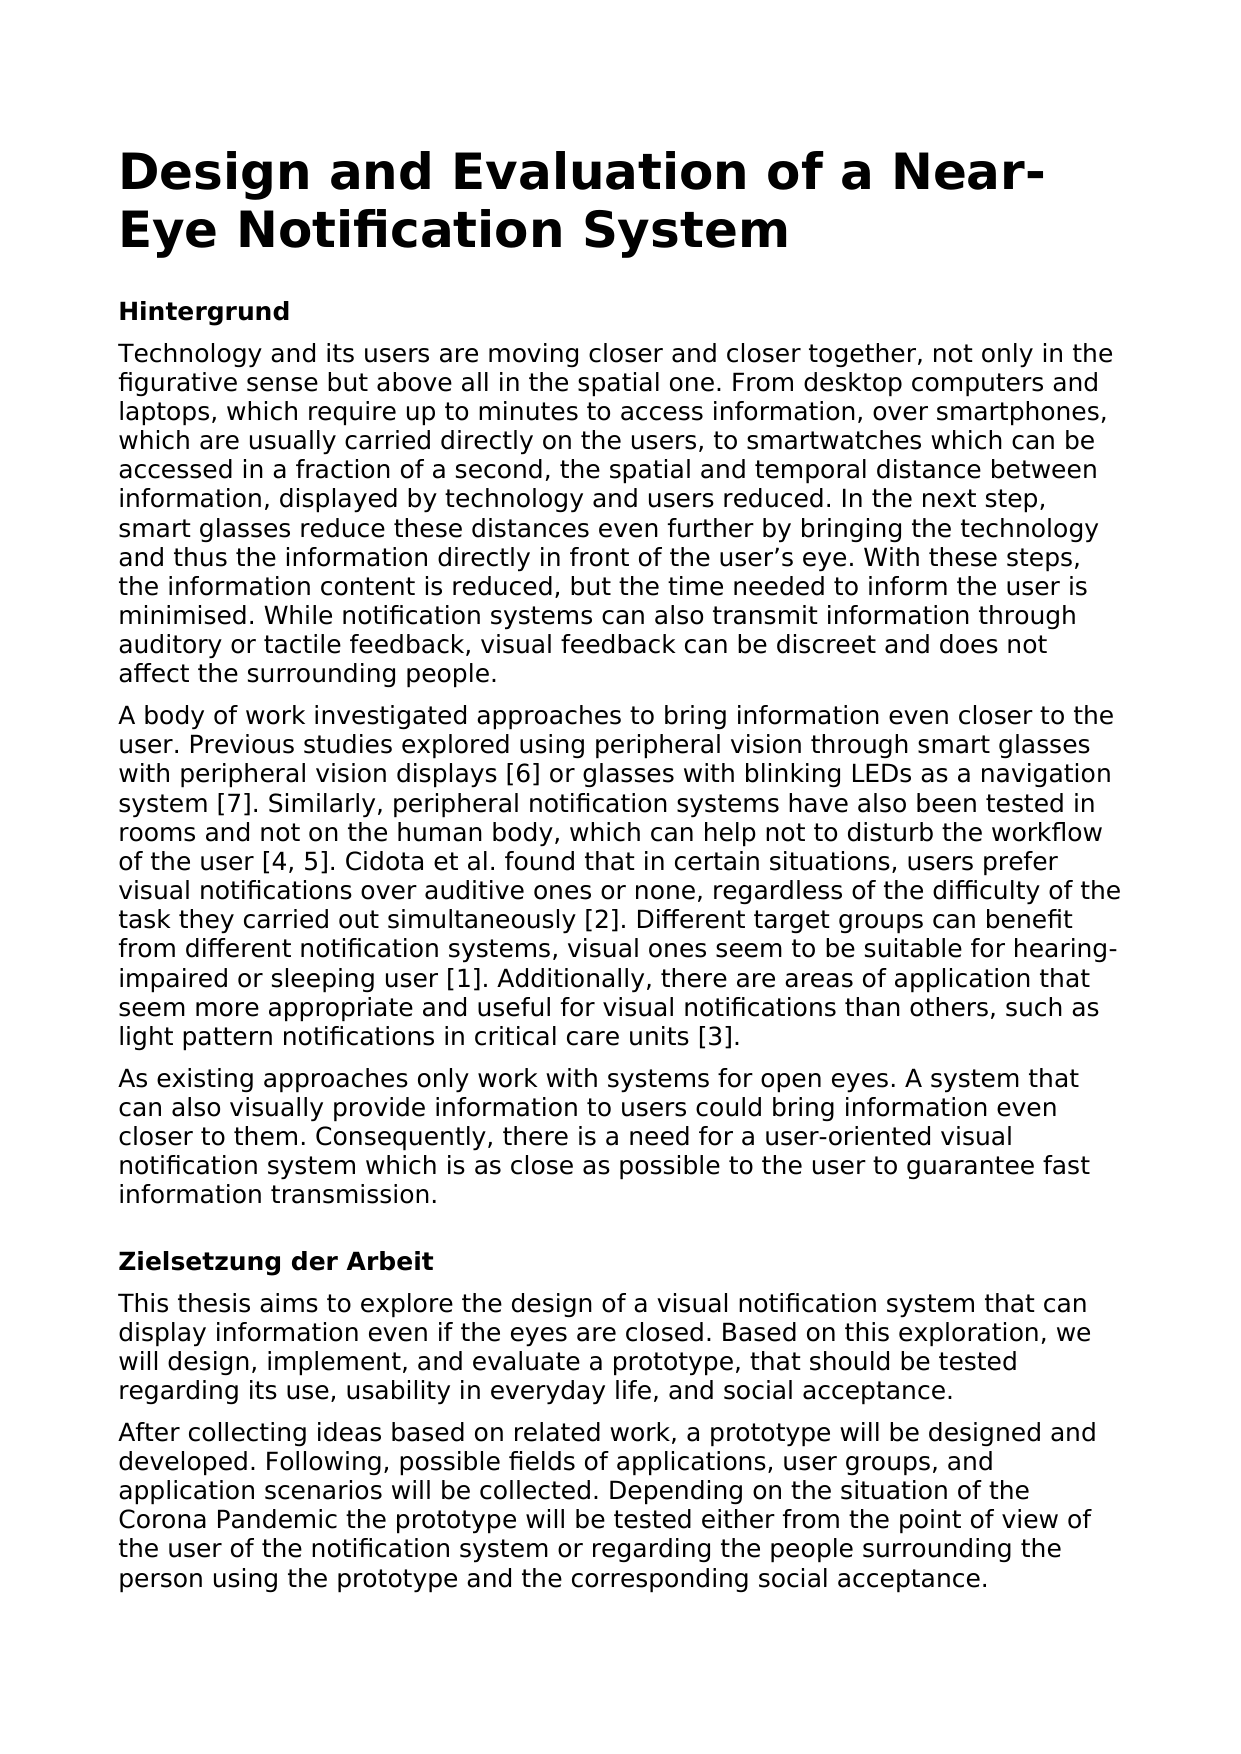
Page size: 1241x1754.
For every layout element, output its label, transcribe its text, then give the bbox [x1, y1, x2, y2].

text This thesis aims to explore the design of a visual notification system that can display information even if the eyes are closed. Based on this exploration, we will design, implement, and evaluate a prototype, that should be tested regarding its use, usability in everyday life, and social acceptance. [118, 1289, 1122, 1405]
subtitle Zielsetzung der Arbeit [118, 1247, 1122, 1276]
text A body of work investigated approaches to bring information even closer to the user. Previous studies explored using peripheral vision through smart glasses with peripheral vision displays [6] or glasses with blinking LEDs as a navigation system [7]. Similarly, peripheral notification systems have also been tested in rooms and not on the human body, which can help not to disturb the workflow of the user [4, 5]. Cidota et al. found that in certain situations, users prefer visual notifications over auditive ones or none, regardless of the difficulty of the task they carried out simultaneously [2]. Different target groups can benefit from different notification systems, visual ones seem to be suitable for hearing-impaired or sleeping user [1]. Additionally, there are areas of application that seem more appropriate and useful for visual notifications than others, such as light pattern notifications in critical care units [3]. [118, 701, 1122, 1051]
subtitle Design and Evaluation of a Near-Eye Notification System [118, 143, 1122, 259]
text As existing approaches only work with systems for open eyes. A system that can also visually provide information to users could bring information even closer to them. Consequently, there is a need for a user-oriented visual notification system which is as close as possible to the user to guarantee fast information transmission. [118, 1064, 1122, 1209]
text After collecting ideas based on related work, a prototype will be designed and developed. Following, possible fields of applications, user groups, and application scenarios will be collected. Depending on the situation of the Corona Pandemic the prototype will be tested either from the point of view of the user of the notification system or regarding the people surrounding the person using the prototype and the corresponding social acceptance. [118, 1418, 1122, 1593]
subtitle Hintergrund [118, 297, 1122, 326]
text Technology and its users are moving closer and closer together, not only in the figurative sense but above all in the spatial one. From desktop computers and laptops, which require up to minutes to access information, over smartphones, which are usually carried directly on the users, to smartwatches which can be accessed in a fraction of a second, the spatial and temporal distance between information, displayed by technology and users reduced. In the next step, smart glasses reduce these distances even further by bringing the technology and thus the information directly in front of the user’s eye. With these steps, the information content is reduced, but the time needed to inform the user is minimised. While notification systems can also transmit information through auditory or tactile feedback, visual feedback can be discreet and does not affect the surrounding people. [118, 339, 1122, 689]
